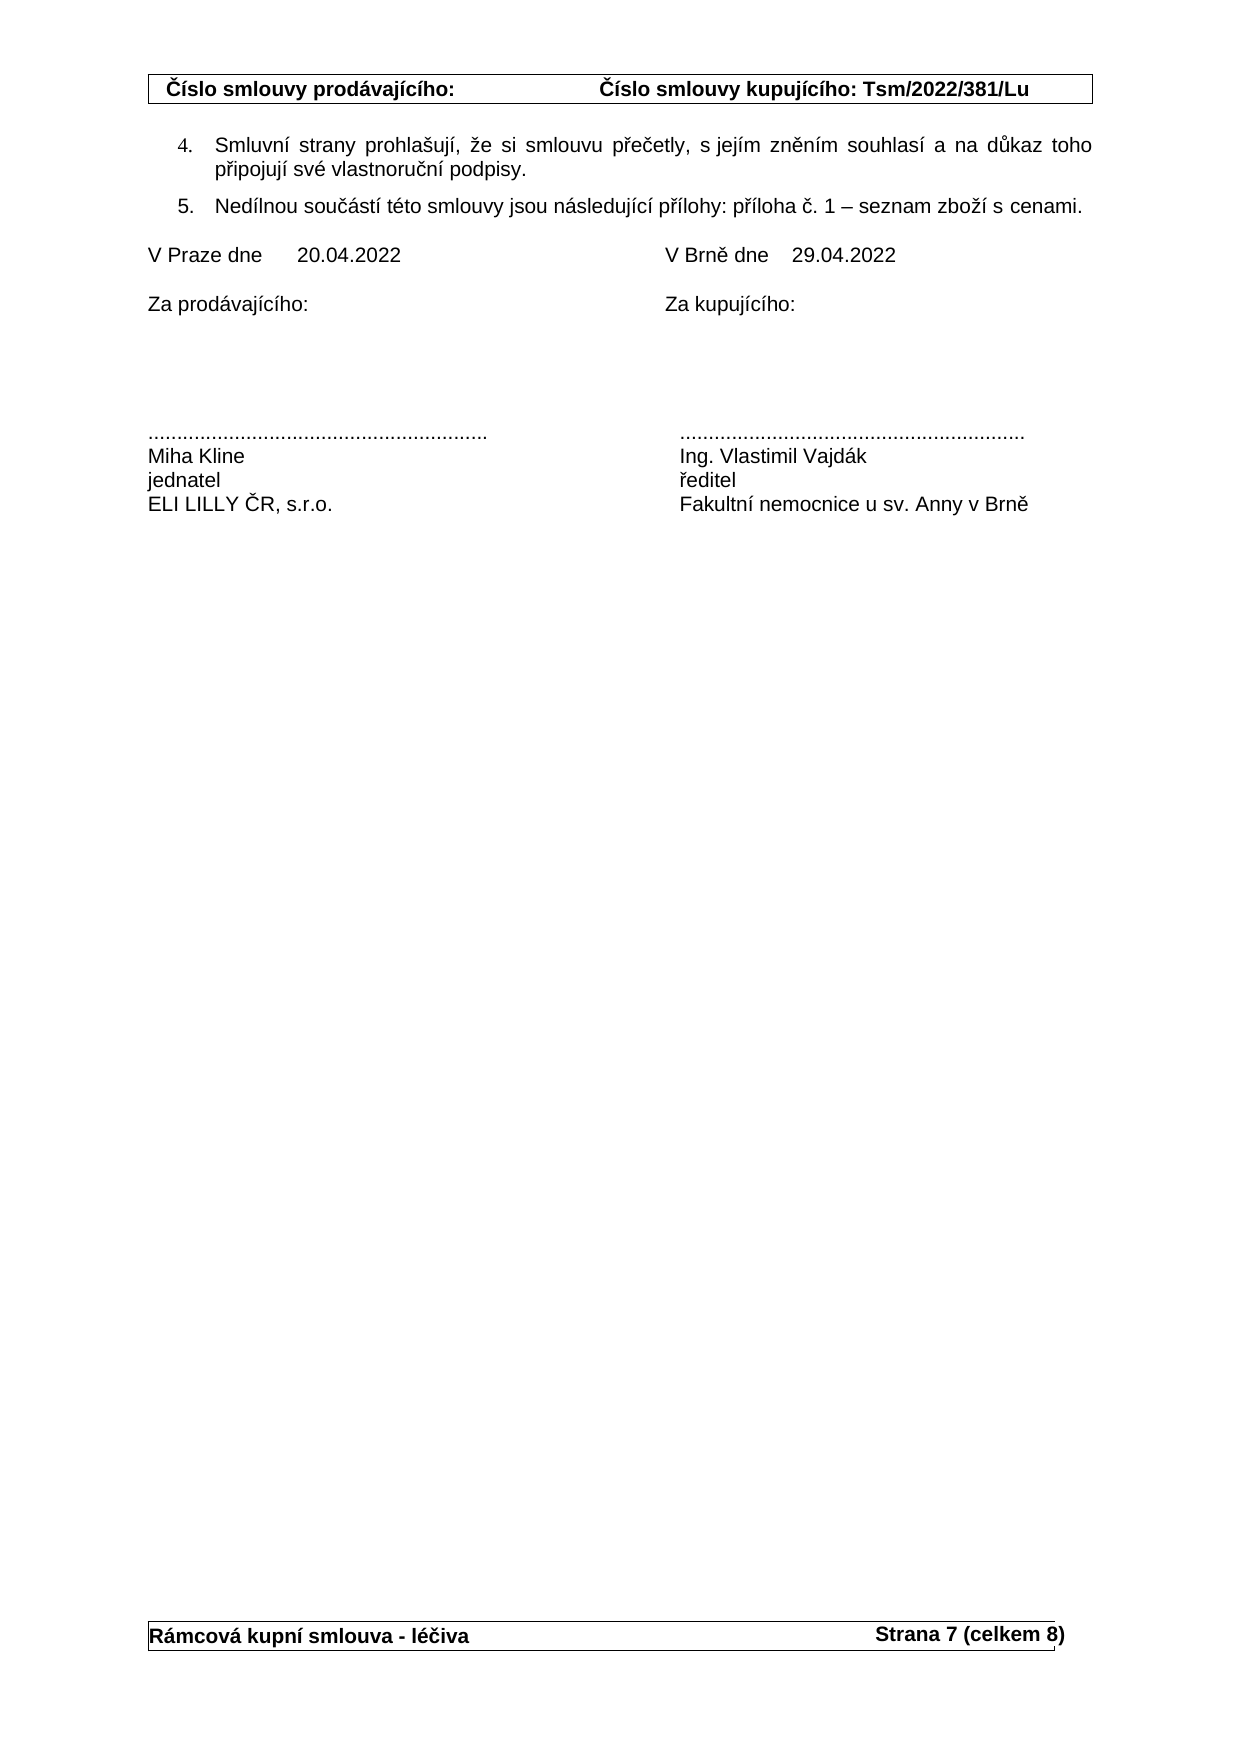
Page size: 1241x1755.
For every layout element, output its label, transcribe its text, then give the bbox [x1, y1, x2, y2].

text ELI LILLY ČR, s.r.o. Fakultní nemocnice u sv. Anny v Brně [148, 491, 1093, 515]
text Za prodávajícího: Za kupujícího: [148, 291, 1093, 315]
list Nedílnou součástí této smlouvy jsou následující přílohy: příloha č. 1 – seznam zboží s cenami. [177, 193, 1093, 217]
list Smluvní strany prohlašují, že si smlouvu přečetly, s jejím zněním souhlasí a na důkaz toho připojují své vlastnoruční podpisy. [177, 133, 1093, 181]
text ........................................................... ............................................................ [148, 419, 1093, 443]
text Miha Kline Ing. Vlastimil Vajdák [148, 443, 1093, 467]
text jednatel ředitel [148, 467, 1093, 491]
text V Praze dne 20.04.2022 V Brně dne 29.04.2022 [148, 242, 1093, 266]
